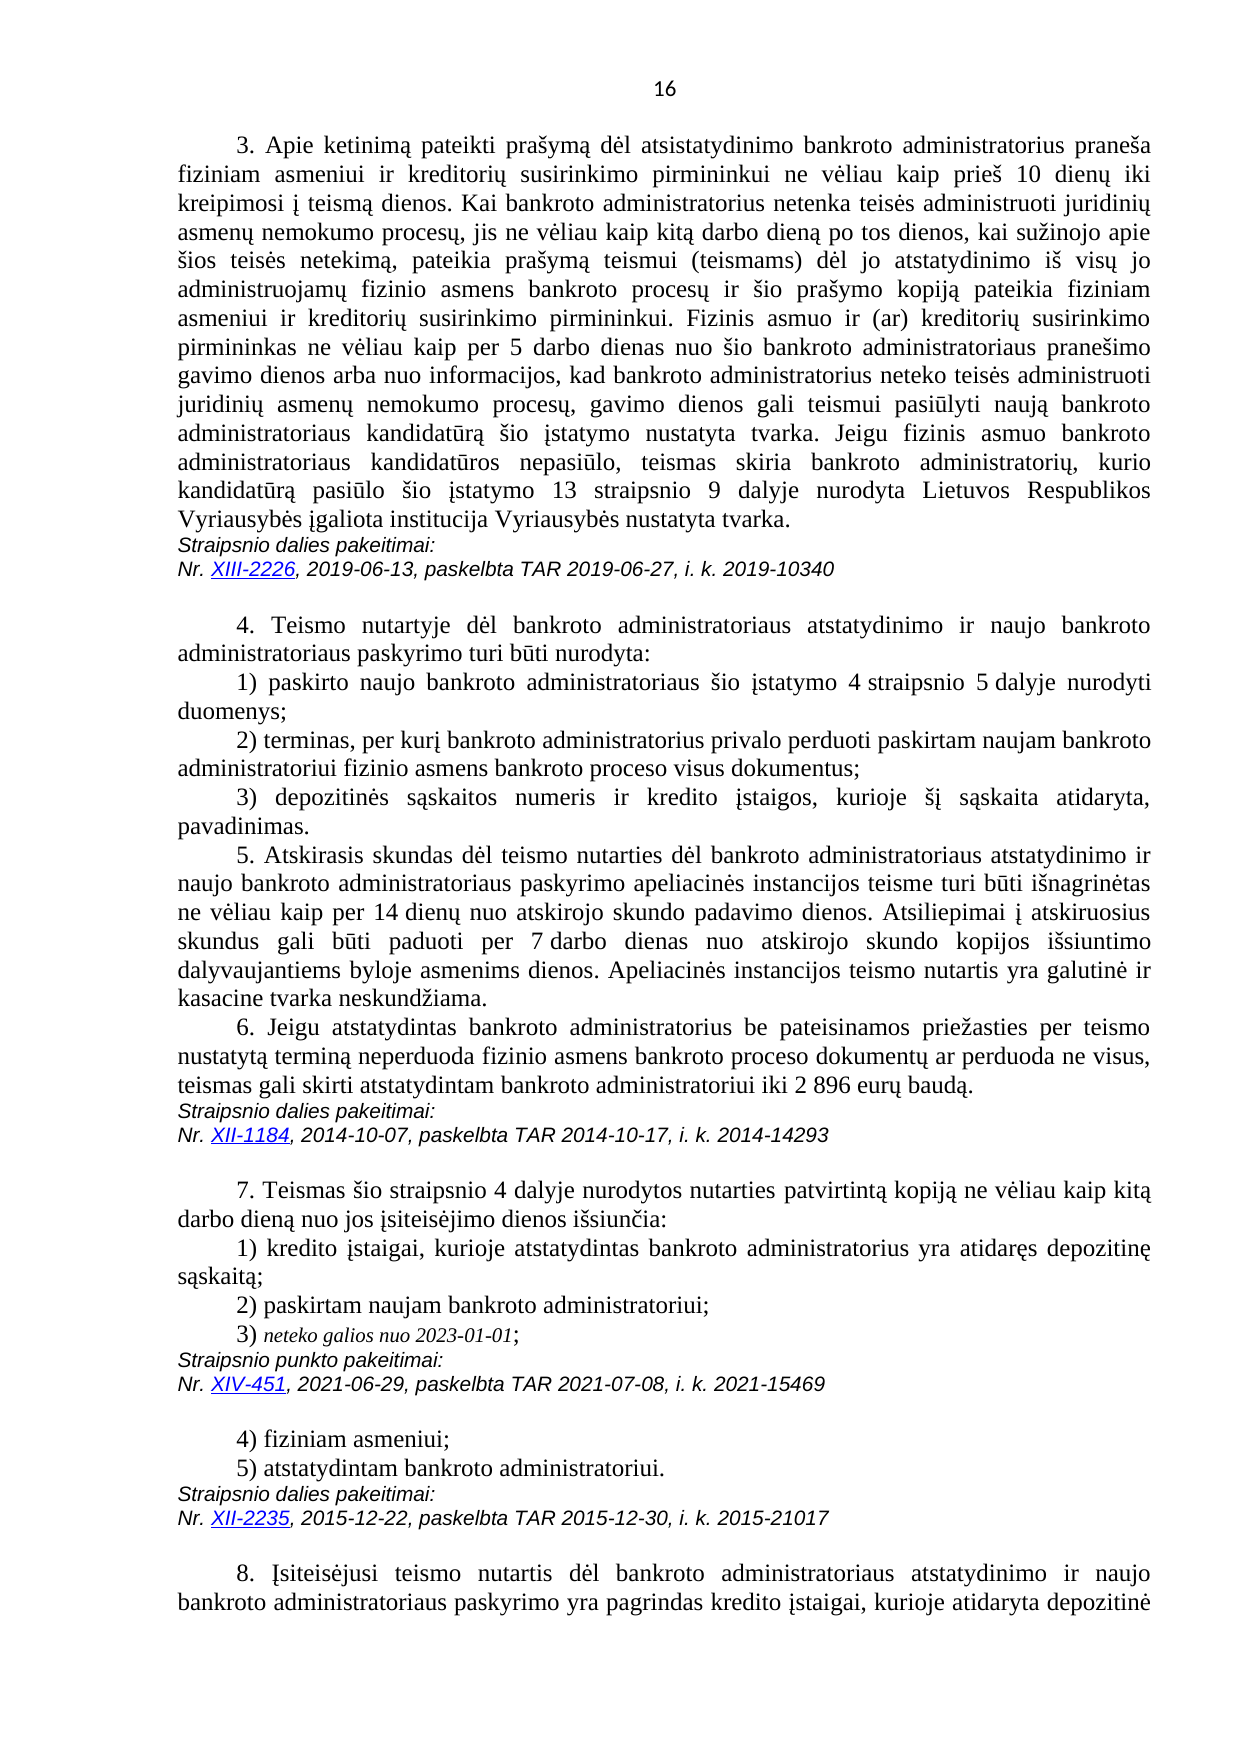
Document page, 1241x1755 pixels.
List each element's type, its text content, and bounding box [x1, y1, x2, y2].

text Nr. XII-2235, 2015-12-22, paskelbta TAR 2015-12-30, i. k. 2015-21017 [177, 1506, 1152, 1530]
text Straipsnio dalies pakeitimai: [177, 533, 1152, 557]
text Straipsnio dalies pakeitimai: [177, 1098, 1152, 1122]
text Nr. XIV-451, 2021-06-29, paskelbta TAR 2021-07-08, i. k. 2021-15469 [177, 1372, 1152, 1396]
text 5) atstatydintam bankroto administratoriui. [177, 1453, 1152, 1482]
text 8. Įsiteisėjusi teismo nutartis dėl bankroto administratoriaus atstatydinimo ir naujo bankroto administratoriaus paskyrimo yra pagrindas kredito įstaigai, kurioje atidaryta depozitinė [177, 1558, 1152, 1616]
text 3. Apie ketinimą pateikti prašymą dėl atsistatydinimo bankroto administratorius praneša fiziniam asmeniui ir kreditorių susirinkimo pirmininkui ne vėliau kaip prieš 10 dienų iki kreipimosi į teismą dienos. Kai bankroto administratorius netenka teisės administruoti juridinių asmenų nemokumo procesų, jis ne vėliau kaip kitą darbo dieną po tos dienos, kai sužinojo apie šios teisės netekimą, pateikia prašymą teismui (teismams) dėl jo atstatydinimo iš visų jo administruojamų fizinio asmens bankroto procesų ir šio prašymo kopiją pateikia fiziniam asmeniui ir kreditorių susirinkimo pirmininkui. Fizinis asmuo ir (ar) kreditorių susirinkimo pirmininkas ne vėliau kaip per 5 darbo dienas nuo šio bankroto administratoriaus pranešimo gavimo dienos arba nuo informacijos, kad bankroto administratorius neteko teisės administruoti juridinių asmenų nemokumo procesų, gavimo dienos gali teismui pasiūlyti naują bankroto administratoriaus kandidatūrą šio įstatymo nustatyta tvarka. Jeigu fizinis asmuo bankroto administratoriaus kandidatūros nepasiūlo, teismas skiria bankroto administratorių, kurio kandidatūrą pasiūlo šio įstatymo 13 straipsnio 9 dalyje nurodyta Lietuvos Respublikos Vyriausybės įgaliota institucija Vyriausybės nustatyta tvarka. [177, 131, 1152, 533]
text 1) kredito įstaigai, kurioje atstatydintas bankroto administratorius yra atidaręs depozitinę sąskaitą; [177, 1233, 1152, 1290]
text 2) terminas, per kurį bankroto administratorius privalo perduoti paskirtam naujam bankroto administratoriui fizinio asmens bankroto proceso visus dokumentus; [177, 725, 1152, 782]
text 5. Atskirasis skundas dėl teismo nutarties dėl bankroto administratoriaus atstatydinimo ir naujo bankroto administratoriaus paskyrimo apeliacinės instancijos teisme turi būti išnagrinėtas ne vėliau kaip per 14 dienų nuo atskirojo skundo padavimo dienos. Atsiliepimai į atskiruosius skundus gali būti paduoti per 7 darbo dienas nuo atskirojo skundo kopijos išsiuntimo dalyvaujantiems byloje asmenims dienos. Apeliacinės instancijos teismo nutartis yra galutinė ir kasacine tvarka neskundžiama. [177, 840, 1152, 1012]
text Nr. XIII-2226, 2019-06-13, paskelbta TAR 2019-06-27, i. k. 2019-10340 [177, 557, 1152, 581]
text 2) paskirtam naujam bankroto administratoriui; [177, 1290, 1152, 1319]
text Straipsnio punkto pakeitimai: [177, 1348, 1152, 1372]
text Nr. XII-1184, 2014-10-07, paskelbta TAR 2014-10-17, i. k. 2014-14293 [177, 1122, 1152, 1146]
text 6. Jeigu atstatydintas bankroto administratorius be pateisinamos priežasties per teismo nustatytą terminą neperduoda fizinio asmens bankroto proceso dokumentų ar perduoda ne visus, teismas gali skirti atstatydintam bankroto administratoriui iki 2 896 eurų baudą. [177, 1012, 1152, 1098]
text 3) depozitinės sąskaitos numeris ir kredito įstaigos, kurioje šį sąskaita atidaryta, pavadinimas. [177, 782, 1152, 840]
text 1) paskirto naujo bankroto administratoriaus šio įstatymo 4 straipsnio 5 dalyje nurodyti duomenys; [177, 667, 1152, 725]
text 7. Teismas šio straipsnio 4 dalyje nurodytos nutarties patvirtintą kopiją ne vėliau kaip kitą darbo dieną nuo jos įsiteisėjimo dienos išsiunčia: [177, 1175, 1152, 1233]
text 4) fiziniam asmeniui; [177, 1424, 1152, 1453]
text Straipsnio dalies pakeitimai: [177, 1482, 1152, 1506]
text 4. Teismo nutartyje dėl bankroto administratoriaus atstatydinimo ir naujo bankroto administratoriaus paskyrimo turi būti nurodyta: [177, 610, 1152, 667]
text 3) neteko galios nuo 2023-01-01; [177, 1319, 1152, 1348]
